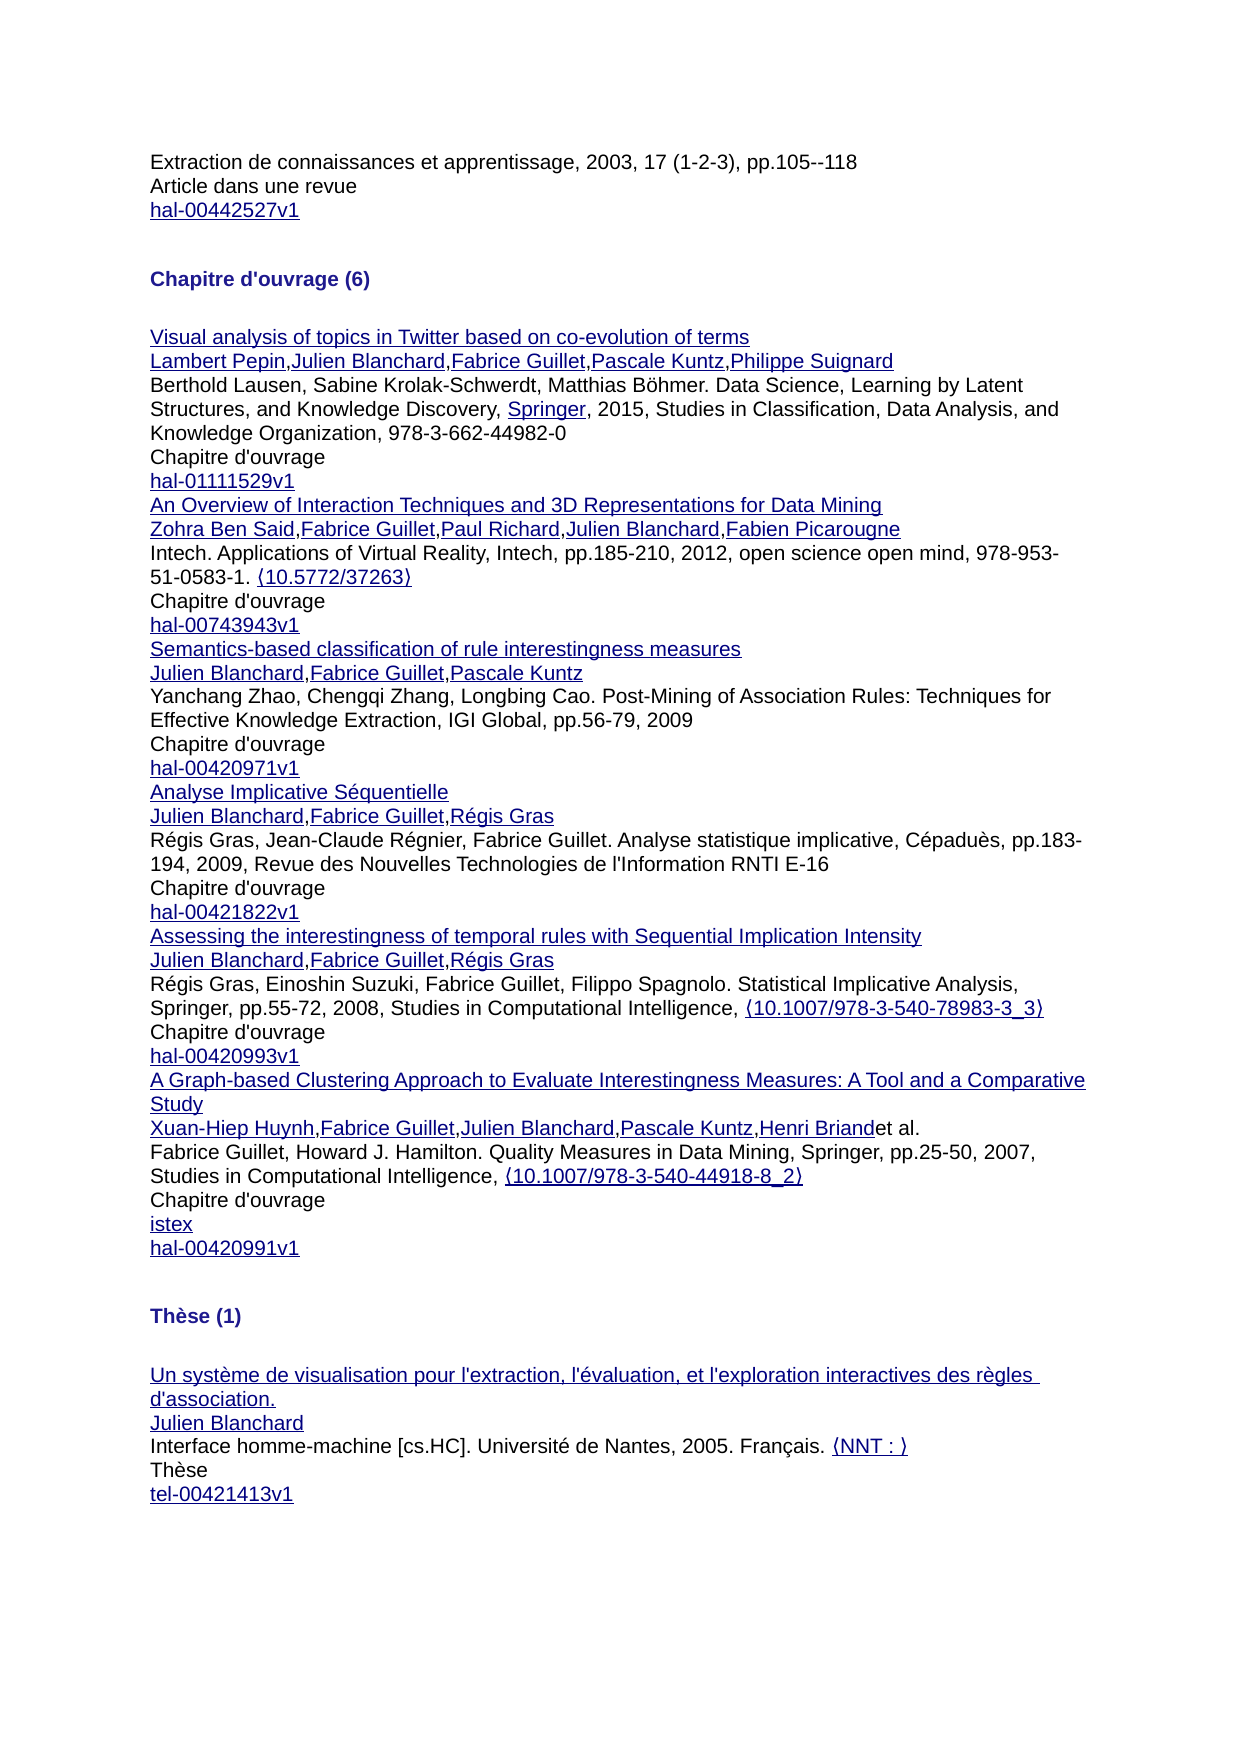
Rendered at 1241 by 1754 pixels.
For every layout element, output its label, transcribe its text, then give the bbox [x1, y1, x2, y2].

table_cell A Graph-based Clustering Approach to Evaluate Interestingness Measures: A Tool and a Comparative Study Xuan-Hiep Huynh,Fabrice Guillet,Julien Blanchard,Pascale Kuntz,Henri Briandet al. Fabrice Guillet, Howard J. Hamilton. Quality Measures in Data Mining, Springer, pp.25-50, 2007, Studies in Computational Intelligence, ⟨10.1007/978-3-540-44918-8_2⟩ Chapitre d'ouvrage istex hal-00420991v1 [150, 1068, 1090, 1259]
table_cell An Overview of Interaction Techniques and 3D Representations for Data Mining Zohra Ben Said,Fabrice Guillet,Paul Richard,Julien Blanchard,Fabien Picarougne Intech. Applications of Virtual Reality, Intech, pp.185-210, 2012, open science open mind, 978-953-51-0583-1. ⟨10.5772/37263⟩ Chapitre d'ouvrage hal-00743943v1 [150, 493, 1090, 636]
table_cell Semantics-based classification of rule interestingness measures Julien Blanchard,Fabrice Guillet,Pascale Kuntz Yanchang Zhao, Chengqi Zhang, Longbing Cao. Post-Mining of Association Rules: Techniques for Effective Knowledge Extraction, IGI Global, pp.56-79, 2009 Chapitre d'ouvrage hal-00420971v1 [150, 636, 1090, 780]
table_header Visual analysis of topics in Twitter based on co-evolution of terms Lambert Pepin,Julien Blanchard,Fabrice Guillet,Pascale Kuntz,Philippe Suignard Berthold Lausen, Sabine Krolak-Schwerdt, Matthias Böhmer. Data Science, Learning by Latent Structures, and Knowledge Discovery, Springer, 2015, Studies in Classification, Data Analysis, and Knowledge Organization, 978-3-662-44982-0 Chapitre d'ouvrage hal-01111529v1 [150, 325, 1090, 493]
subtitle Thèse (1) [150, 1304, 1090, 1328]
table_header Un système de visualisation pour l'extraction, l'évaluation, et l'exploration interactives des règles d'association. Julien Blanchard Interface homme-machine [cs.HC]. Université de Nantes, 2005. Français. ⟨NNT : ⟩ Thèse tel-00421413v1 [150, 1363, 1090, 1506]
table_cell Extraction de connaissances et apprentissage, 2003, 17 (1-2-3), pp.105--118 Article dans une revue hal-00442527v1 [150, 150, 1090, 222]
table_cell Assessing the interestingness of temporal rules with Sequential Implication Intensity Julien Blanchard,Fabrice Guillet,Régis Gras Régis Gras, Einoshin Suzuki, Fabrice Guillet, Filippo Spagnolo. Statistical Implicative Analysis, Springer, pp.55-72, 2008, Studies in Computational Intelligence, ⟨10.1007/978-3-540-78983-3_3⟩ Chapitre d'ouvrage hal-00420993v1 [150, 924, 1090, 1068]
subtitle Chapitre d'ouvrage (6) [150, 267, 1090, 291]
table_cell Analyse Implicative Séquentielle Julien Blanchard,Fabrice Guillet,Régis Gras Régis Gras, Jean-Claude Régnier, Fabrice Guillet. Analyse statistique implicative, Cépaduès, pp.183-194, 2009, Revue des Nouvelles Technologies de l'Information RNTI E-16 Chapitre d'ouvrage hal-00421822v1 [150, 780, 1090, 924]
